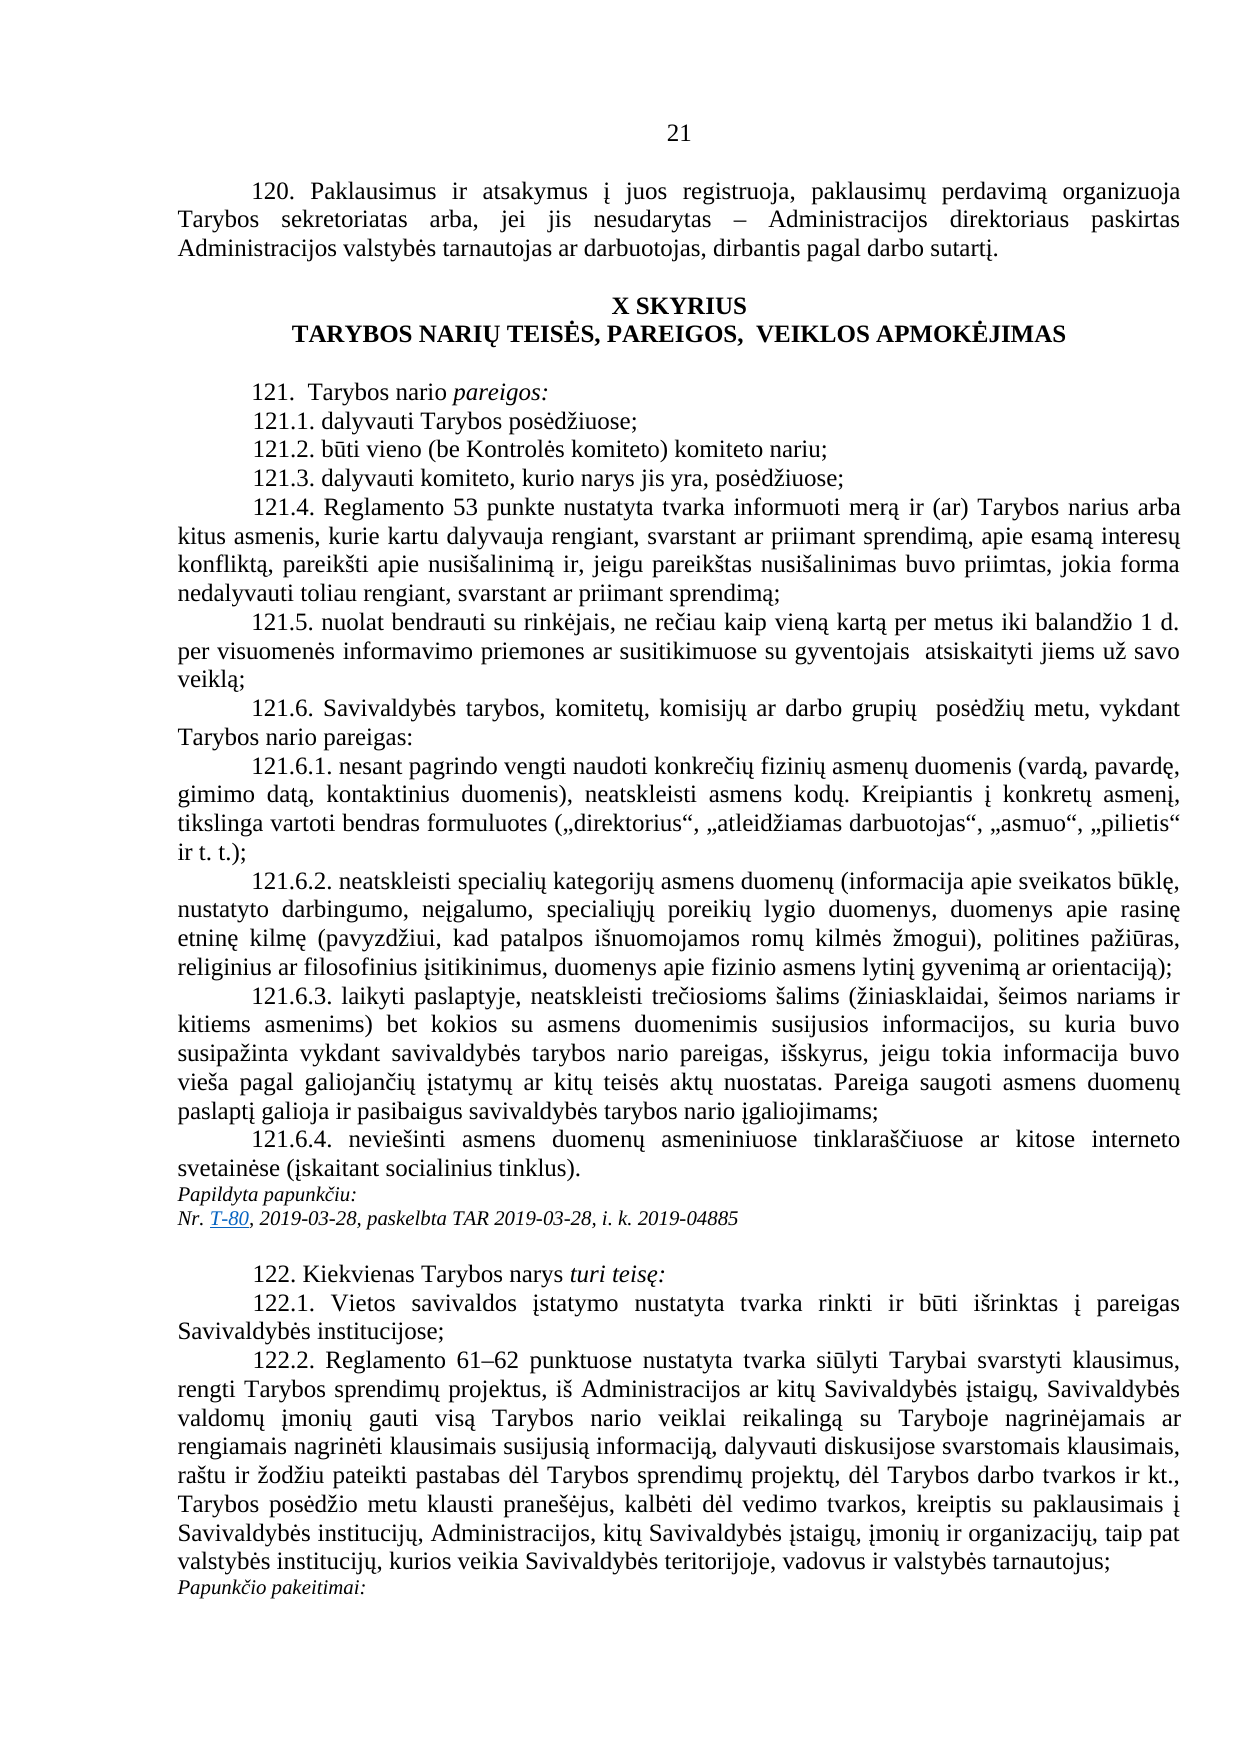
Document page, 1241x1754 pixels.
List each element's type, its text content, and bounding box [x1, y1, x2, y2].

text 122.2. Reglamento 61–62 punktuose nustatyta tvarka siūlyti Tarybai svarstyti klausimus, rengti Tarybos sprendimų projektus, iš Administracijos ar kitų Savivaldybės įstaigų, Savivaldybės valdomų įmonių gauti visą Tarybos nario veiklai reikalingą su Taryboje nagrinėjamais ar rengiamais nagrinėti klausimais susijusią informaciją, dalyvauti diskusijose svarstomais klausimais, raštu ir žodžiu pateikti pastabas dėl Tarybos sprendimų projektų, dėl Tarybos darbo tvarkos ir kt., Tarybos posėdžio metu klausti pranešėjus, kalbėti dėl vedimo tvarkos, kreiptis su paklausimais į Savivaldybės institucijų, Administracijos, kitų Savivaldybės įstaigų, įmonių ir organizacijų, taip pat valstybės institucijų, kurios veikia Savivaldybės teritorijoje, vadovus ir valstybės tarnautojus; [177, 1345, 1181, 1575]
text X SKYRIUS [177, 291, 1181, 319]
text 120. Paklausimus ir atsakymus į juos registruoja, paklausimų perdavimą organizuoja Tarybos sekretoriatas arba, jei jis nesudarytas – Administracijos direktoriaus paskirtas Administracijos valstybės tarnautojas ar darbuotojas, dirbantis pagal darbo sutartį. [177, 176, 1181, 262]
text 121.6. Savivaldybės tarybos, komitetų, komisijų ar darbo grupių posėdžių metu, vykdant Tarybos nario pareigas: [177, 693, 1181, 751]
text 121.6.4. neviešinti asmens duomenų asmeniniuose tinklaraščiuose ar kitose interneto svetainėse (įskaitant socialinius tinklus). [177, 1124, 1181, 1182]
text 121.2. būti vieno (be Kontrolės komiteto) komiteto nariu; [177, 434, 1181, 463]
text 121.1. dalyvauti Tarybos posėdžiuose; [177, 406, 1181, 434]
text 121.5. nuolat bendrauti su rinkėjais, ne rečiau kaip vieną kartą per metus iki balandžio 1 d. per visuomenės informavimo priemones ar susitikimuose su gyventojais atsiskaityti jiems už savo veiklą; [177, 607, 1181, 693]
text 121.3. dalyvauti komiteto, kurio narys jis yra, posėdžiuose; [177, 463, 1181, 492]
text 121.6.3. laikyti paslaptyje, neatskleisti trečiosioms šalims (žiniasklaidai, šeimos nariams ir kitiems asmenims) bet kokios su asmens duomenimis susijusios informacijos, su kuria buvo susipažinta vykdant savivaldybės tarybos nario pareigas, išskyrus, jeigu tokia informacija buvo vieša pagal galiojančių įstatymų ar kitų teisės aktų nuostatas. Pareiga saugoti asmens duomenų paslaptį galioja ir pasibaigus savivaldybės tarybos nario įgaliojimams; [177, 981, 1181, 1124]
text 121. Tarybos nario pareigos: [177, 377, 1181, 406]
text 121.4. Reglamento 53 punkte nustatyta tvarka informuoti merą ir (ar) Tarybos narius arba kitus asmenis, kurie kartu dalyvauja rengiant, svarstant ar priimant sprendimą, apie esamą interesų konfliktą, pareikšti apie nusišalinimą ir, jeigu pareikštas nusišalinimas buvo priimtas, jokia forma nedalyvauti toliau rengiant, svarstant ar priimant sprendimą; [177, 492, 1181, 607]
text TARYBOS NARIŲ TEISĖS, PAREIGOS, VEIKLOS APMOKĖJIMAS [177, 319, 1181, 348]
text Papunkčio pakeitimai: [177, 1575, 1181, 1599]
text 121.6.1. nesant pagrindo vengti naudoti konkrečių fizinių asmenų duomenis (vardą, pavardę, gimimo datą, kontaktinius duomenis), neatskleisti asmens kodų. Kreipiantis į konkretų asmenį, tikslinga vartoti bendras formuluotes („direktorius“, „atleidžiamas darbuotojas“, „asmuo“, „pilietis“ ir t. t.); [177, 751, 1181, 866]
text 121.6.2. neatskleisti specialių kategorijų asmens duomenų (informacija apie sveikatos būklę, nustatyto darbingumo, neįgalumo, specialiųjų poreikių lygio duomenys, duomenys apie rasinę etninę kilmę (pavyzdžiui, kad patalpos išnuomojamos romų kilmės žmogui), politines pažiūras, religinius ar filosofinius įsitikinimus, duomenys apie fizinio asmens lytinį gyvenimą ar orientaciją); [177, 866, 1181, 981]
text Papildyta papunkčiu: [177, 1182, 1181, 1206]
text 122. Kiekvienas Tarybos narys turi teisę: [177, 1259, 1181, 1288]
text 122.1. Vietos savivaldos įstatymo nustatyta tvarka rinkti ir būti išrinktas į pareigas Savivaldybės institucijose; [177, 1288, 1181, 1345]
text Nr. T-80, 2019-03-28, paskelbta TAR 2019-03-28, i. k. 2019-04885 [177, 1206, 1181, 1230]
